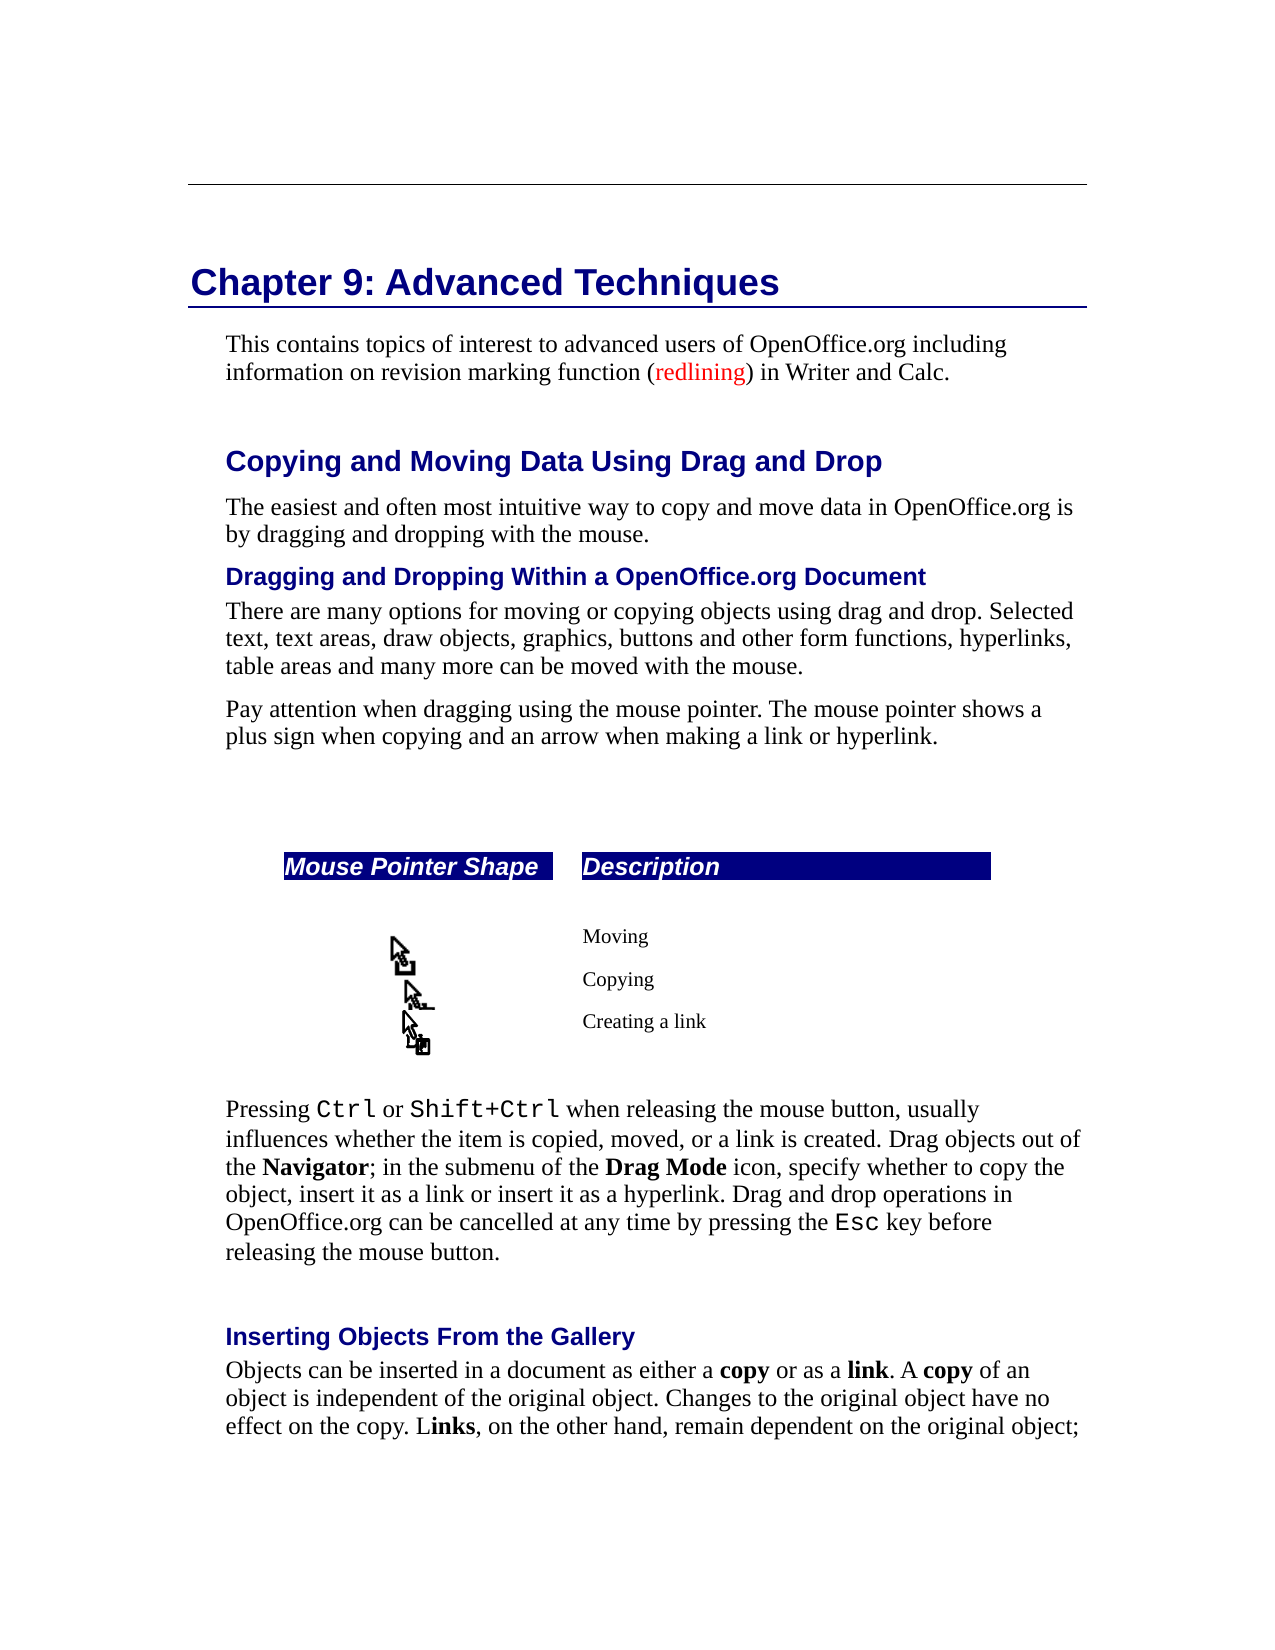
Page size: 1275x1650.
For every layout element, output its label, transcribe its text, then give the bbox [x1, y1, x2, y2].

subtitle Dragging and Dropping Within a OpenOffice.org Document [225, 563, 1087, 591]
picture [382, 932, 443, 1025]
table_header Mouse Pointer Shape [270, 808, 568, 925]
table_cell [443, 1010, 568, 1053]
text This contains topics of interest to advanced users of OpenOffice.org including information on revision marking function (redlining) in Writer and Calc. [225, 330, 1087, 386]
subtitle Chapter 9: Advanced Techniques [187, 258, 1087, 308]
subtitle Copying and Moving Data Using Drag and Drop [225, 445, 1087, 478]
table_cell [423, 968, 568, 979]
text Pressing Ctrl or Shift+Ctrl when releasing the mouse button, usually influences whether the item is copied, moved, or a link is created. Drag objects out of the Navigator; in the submenu of the Drag Mode icon, specify whether to copy the object, insert it as a link or insert it as a hyperlink. Drag and drop operations in OpenOffice.org can be cancelled at any time by pressing the Esc key before releasing the mouse button. [225, 1095, 1087, 1266]
table_header Description [568, 808, 1006, 925]
table_cell Moving [568, 925, 1006, 968]
text There are many options for moving or copying objects using drag and drop. Selected text, text areas, draw objects, graphics, buttons and other form functions, hyperlinks, table areas and many more can be moved with the mouse. [225, 597, 1087, 680]
table_cell Creating a link [568, 1010, 1006, 1053]
subtitle Inserting Objects From the Gallery [225, 1323, 1087, 1351]
table_cell [270, 980, 394, 1010]
table_cell [443, 980, 568, 1010]
table_cell Copying [568, 968, 1006, 1010]
text Objects can be inserted in a document as either a copy or as a link. A copy of an object is independent of the original object. Changes to the original object have no effect on the copy. Links, on the other hand, remain dependent on the original object; [225, 1357, 1087, 1440]
text Pay attention when dragging using the mouse pointer. The mouse pointer shows a plus sign when copying and an arrow when making a link or hyperlink. [225, 695, 1087, 750]
text The easiest and often most intuitive way to copy and move data in OpenOffice.org is by dragging and dropping with the mouse. [225, 493, 1087, 548]
table_cell [270, 968, 382, 979]
table_cell [270, 1010, 402, 1053]
table_cell [270, 925, 568, 968]
